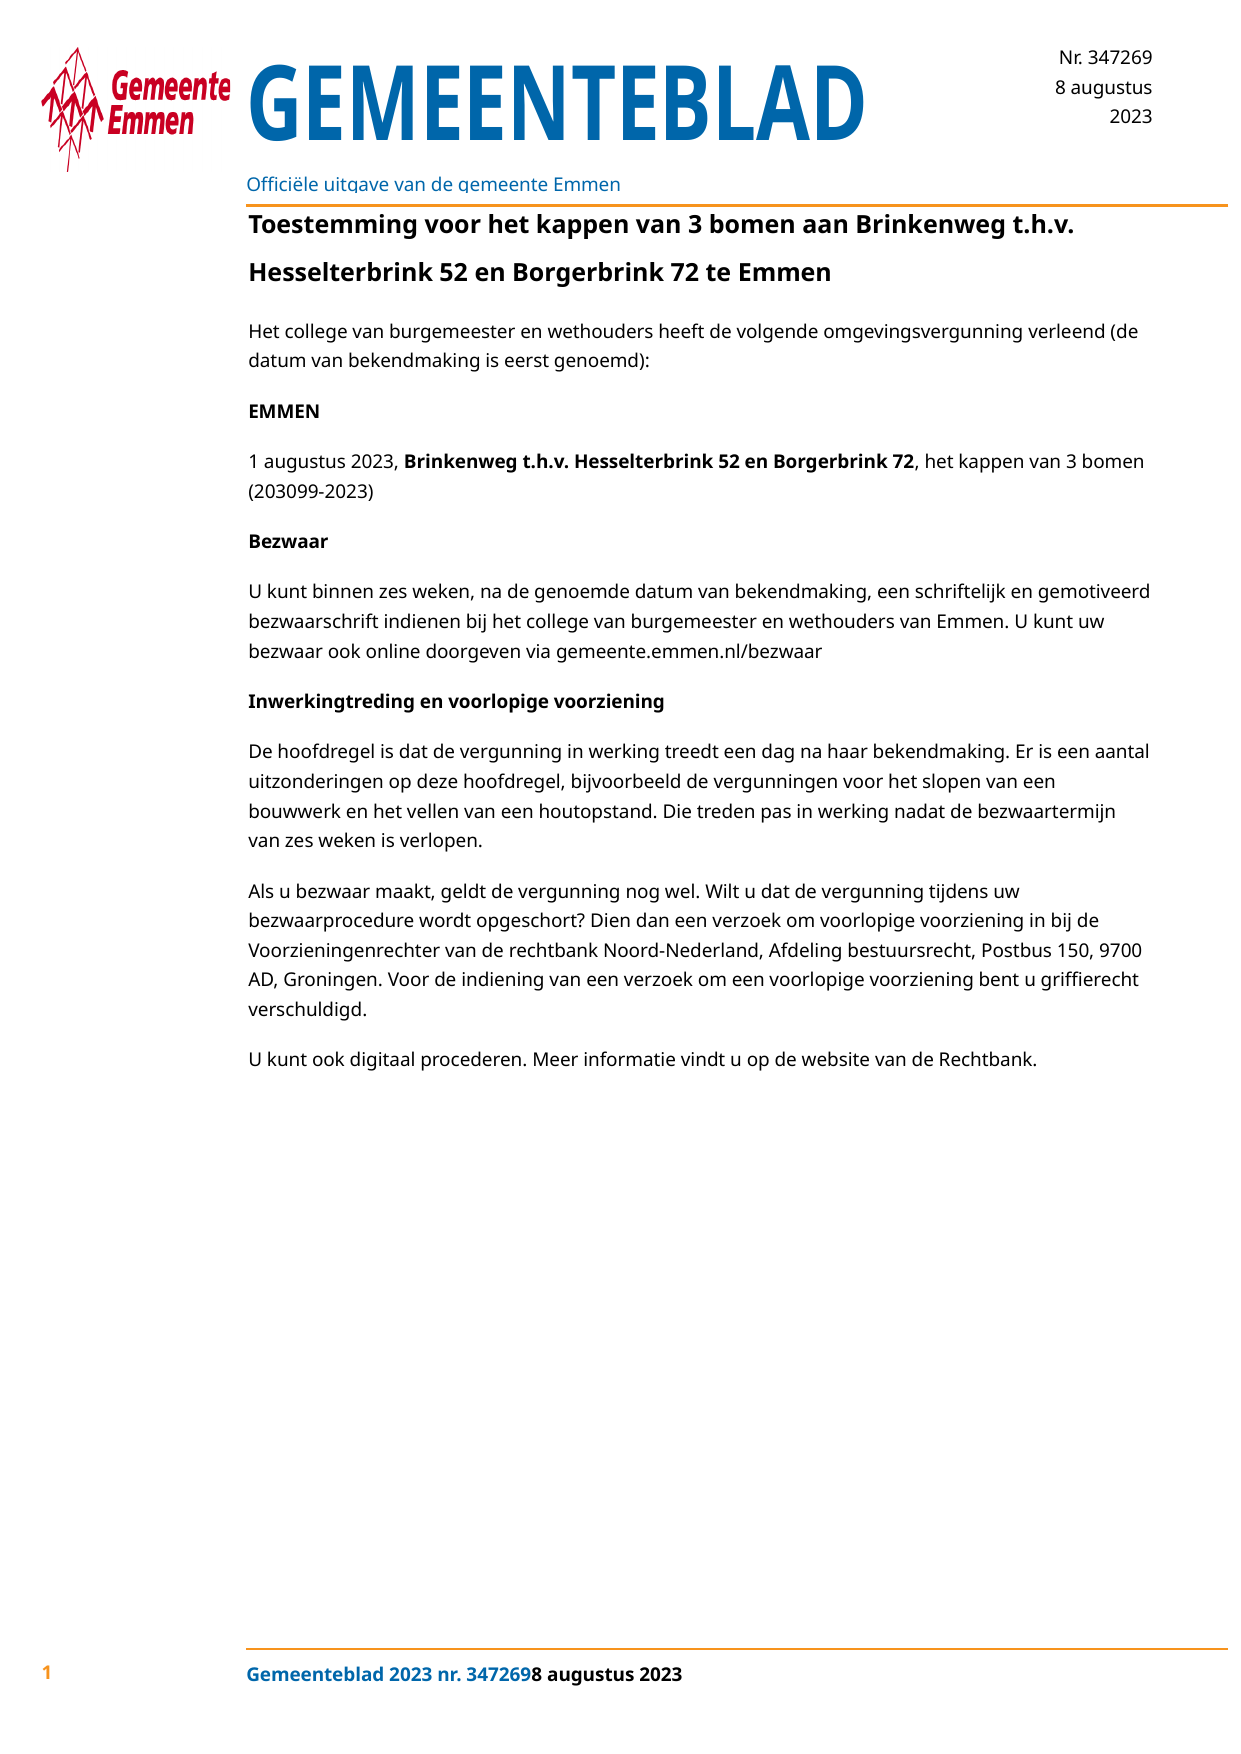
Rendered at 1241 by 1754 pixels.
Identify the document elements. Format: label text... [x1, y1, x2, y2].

text 1 augustus 2023, Brinkenweg t.h.v. Hesselterbrink 52 en Borgerbrink 72, het kappen van 3 bomen (203099-2023) [248, 448, 1152, 504]
text De hoofdregel is dat de vergunning in werking treedt een dag na haar bekendmaking. Er is een aantal uitzonderingen op deze hoofdregel, bijvoorbeeld de vergunningen voor het slopen van een bouwwerk en het vellen van een houtopstand. Die treden pas in werking nadat de bezwaartermijn van zes weken is verlopen. [248, 739, 1152, 853]
text EMMEN [248, 398, 1152, 424]
text Inwerkingtreding en voorlopige voorziening [248, 688, 1152, 714]
text U kunt binnen zes weken, na de genoemde datum van bekendmaking, een schriftelijk en gemotiveerd bezwaarschrift indienen bij het college van burgemeester en wethouders van Emmen. U kunt uw bezwaar ook online doorgeven via gemeente.emmen.nl/bezwaar [248, 579, 1152, 664]
text Het college van burgemeester en wethouders heeft de volgende omgevingsvergunning verleend (de datum van bekendmaking is eerst genoemd): [248, 318, 1152, 373]
picture [41, 47, 231, 172]
text U kunt ook digitaal procederen. Meer informatie vindt u op de website van de Rechtbank. [248, 1047, 1152, 1072]
text Als u bezwaar maakt, geldt de vergunning nog wel. Wilt u dat de vergunning tijdens uw bezwaarprocedure wordt opgeschort? Dien dan een verzoek om voorlopige voorziening in bij de Voorzieningenrechter van de rechtbank Noord-Nederland, Afdeling bestuursrecht, Postbus 150, 9700 AD, Groningen. Voor de indiening van een verzoek om een voorlopige voorziening bent u griffierecht verschuldigd. [248, 878, 1152, 1022]
text Bezwaar [248, 528, 1152, 554]
text Toestemming voor het kappen van 3 bomen aan Brinkenweg t.h.v. Hesselterbrink 52 en Borgerbrink 72 te Emmen [248, 207, 1152, 288]
